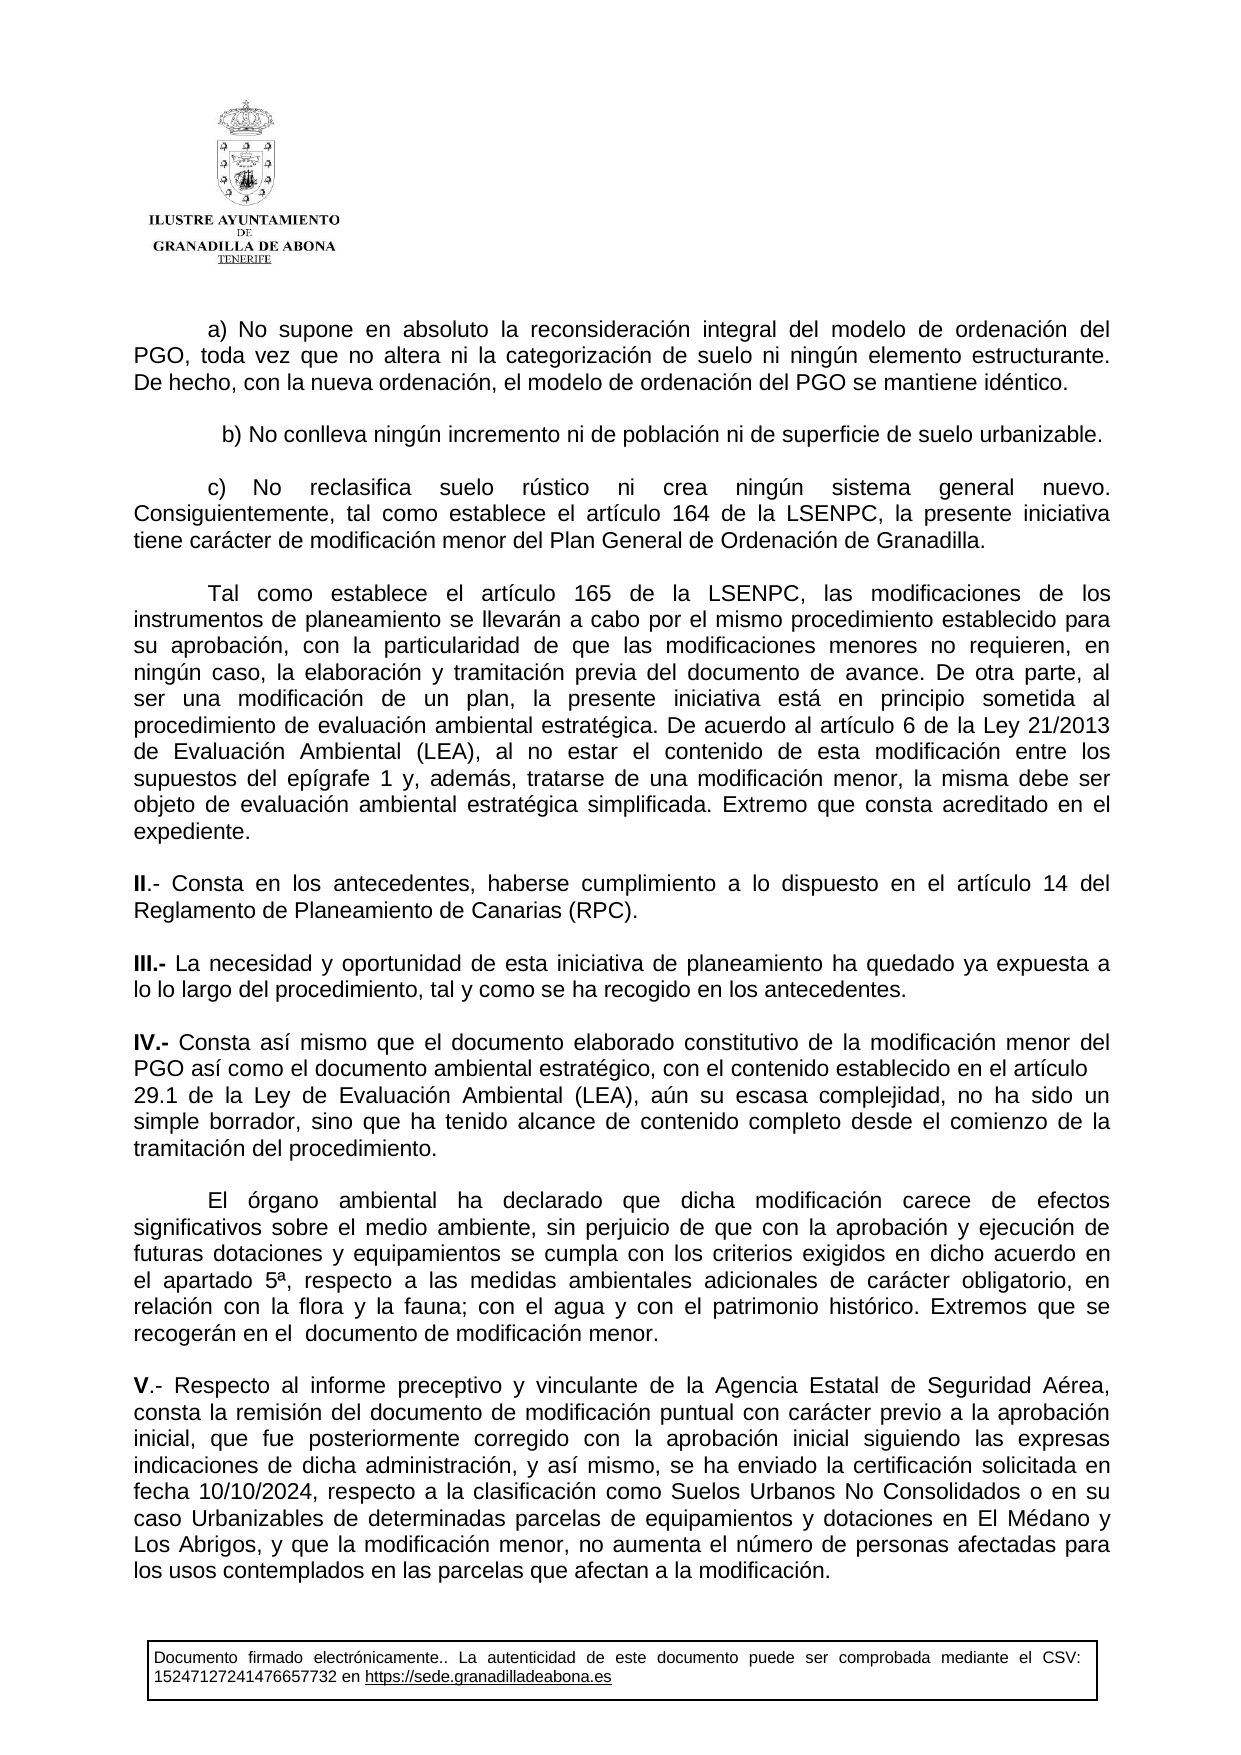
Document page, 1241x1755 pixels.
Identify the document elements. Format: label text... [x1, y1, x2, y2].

text Tal como establece el artículo 165 de la LSENPC, las modificaciones de los instrumentos de planeamiento se llevarán a cabo por el mismo procedimiento establecido para su aprobación, con la particularidad de que las modificaciones menores no requieren, en ningún caso, la elaboración y tramitación previa del documento de avance. De otra parte, al ser una modificación de un plan, la presente iniciativa está en principio sometida al procedimiento de evaluación ambiental estratégica. De acuerdo al artículo 6 de la Ley 21/2013 de Evaluación Ambiental (LEA), al no estar el contenido de esta modificación entre los supuestos del epígrafe 1 y, además, tratarse de una modificación menor, la misma debe ser objeto de evaluación ambiental estratégica simplificada. Extremo que consta acreditado en el expediente. [133, 579, 1111, 844]
text III.- La necesidad y oportunidad de esta iniciativa de planeamiento ha quedado ya expuesta a lo lo largo del procedimiento, tal y como se ha recogido en los antecedentes. [133, 949, 1111, 1002]
list de la Ley de Evaluación Ambiental (LEA), aún su escasa complejidad, no ha sido un simple borrador, sino que ha tenido alcance de contenido completo desde el comienzo de la tramitación del procedimiento. [133, 1082, 1111, 1161]
list No reclasifica suelo rústico ni crea ningún sistema general nuevo. Consiguientemente, tal como establece el artículo 164 de la LSENPC, la presente iniciativa tiene carácter de modificación menor del Plan General de Ordenación de Granadilla. [133, 474, 1111, 553]
text V.- Respecto al informe preceptivo y vinculante de la Agencia Estatal de Seguridad Aérea, consta la remisión del documento de modificación puntual con carácter previo a la aprobación inicial, que fue posteriormente corregido con la aprobación inicial siguiendo las expresas indicaciones de dicha administración, y así mismo, se ha enviado la certificación solicitada en fecha 10/10/2024, respecto a la clasificación como Suelos Urbanos No Consolidados o en su caso Urbanizables de determinadas parcelas de equipamientos y dotaciones en El Médano y Los Abrigos, y que la modificación menor, no aumenta el número de personas afectadas para los usos contemplados en las parcelas que afectan a la modificación. [133, 1372, 1111, 1584]
text IV.- Consta así mismo que el documento elaborado constitutivo de la modificación menor del PGO así como el documento ambiental estratégico, con el contenido establecido en el artículo [133, 1029, 1111, 1082]
text II.- Consta en los antecedentes, haberse cumplimiento a lo dispuesto en el artículo 14 del Reglamento de Planeamiento de Canarias (RPC). [133, 870, 1111, 923]
text El órgano ambiental ha declarado que dicha modificación carece de efectos significativos sobre el medio ambiente, sin perjuicio de que con la aprobación y ejecución de futuras dotaciones y equipamientos se cumpla con los criterios exigidos en dicho acuerdo en el apartado 5ª, respecto a las medidas ambientales adicionales de carácter obligatorio, en relación con la flora y la fauna; con el agua y con el patrimonio histórico. Extremos que se recogerán en el documento de modificación menor. [133, 1187, 1111, 1346]
list No supone en absoluto la reconsideración integral del modelo de ordenación del PGO, toda vez que no altera ni la categorización de suelo ni ningún elemento estructurante. De hecho, con la nueva ordenación, el modelo de ordenación del PGO se mantiene idéntico. [133, 316, 1111, 395]
list No conlleva ningún incremento ni de población ni de superficie de suelo urbanizable. [222, 421, 1122, 448]
